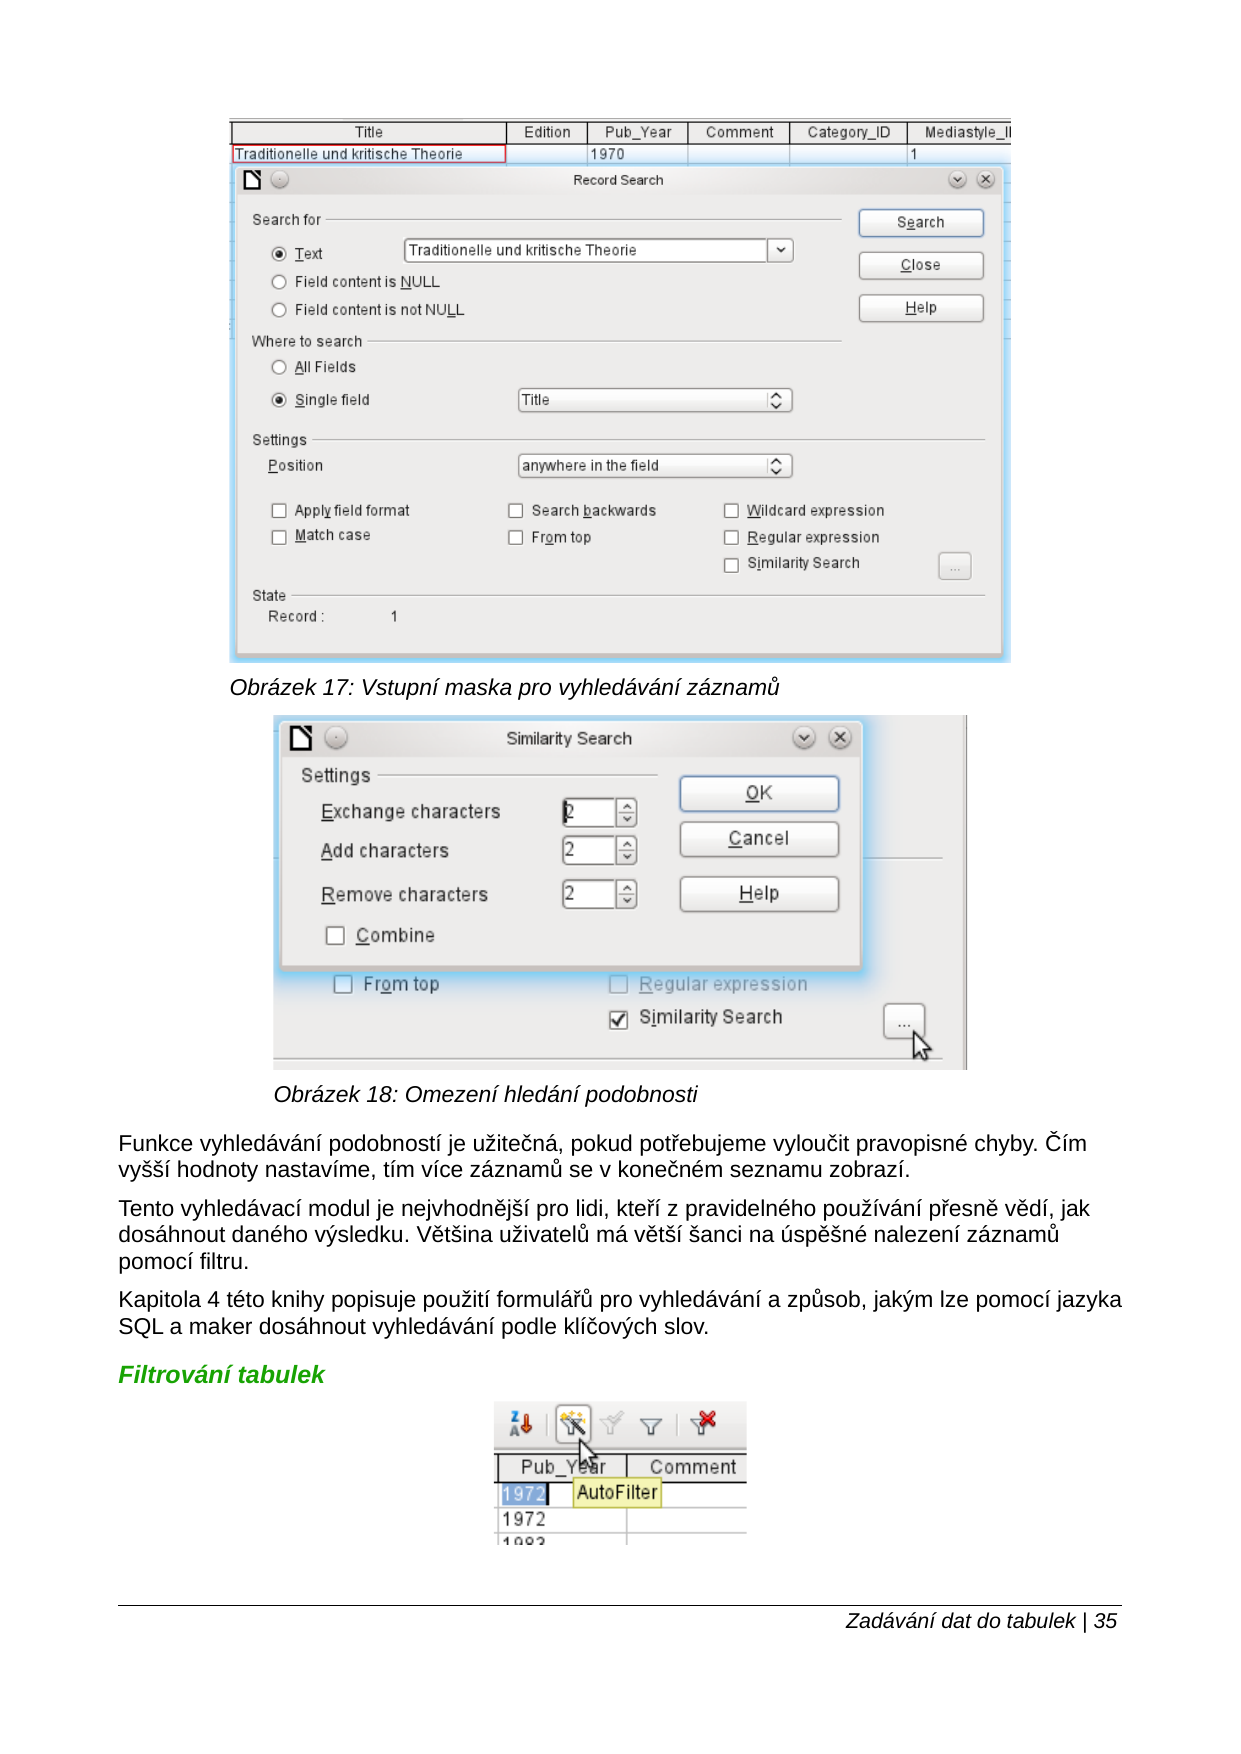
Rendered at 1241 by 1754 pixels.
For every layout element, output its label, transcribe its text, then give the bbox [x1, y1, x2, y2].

text Obrázek 17: Vstupní maska pro vyhledávání záznamů [229, 663, 1011, 701]
text Kapitola 4 této knihy popisuje použití formulářů pro vyhledávání a způsob, jakým lze pomocí jazyka SQL a maker dosáhnout vyhledávání podle klíčových slov. [118, 1286, 1122, 1339]
picture [229, 118, 1011, 663]
picture [493, 1400, 747, 1545]
picture [273, 715, 968, 1070]
text Tento vyhledávací modul je nejvhodnější pro lidi, kteří z pravidelného používání přesně vědí, jak dosáhnout daného výsledku. Většina uživatelů má větší šanci na úspěšné nalezení záznamů pomocí filtru. [118, 1195, 1122, 1274]
subtitle Filtrování tabulek [118, 1360, 1122, 1388]
text Funkce vyhledávání podobností je užitečná, pokud potřebujeme vyloučit pravopisné chyby. Čím vyšší hodnoty nastavíme, tím více záznamů se v konečném seznamu zobrazí. [118, 1130, 1122, 1182]
text Obrázek 18: Omezení hledání podobnosti [273, 1070, 967, 1108]
